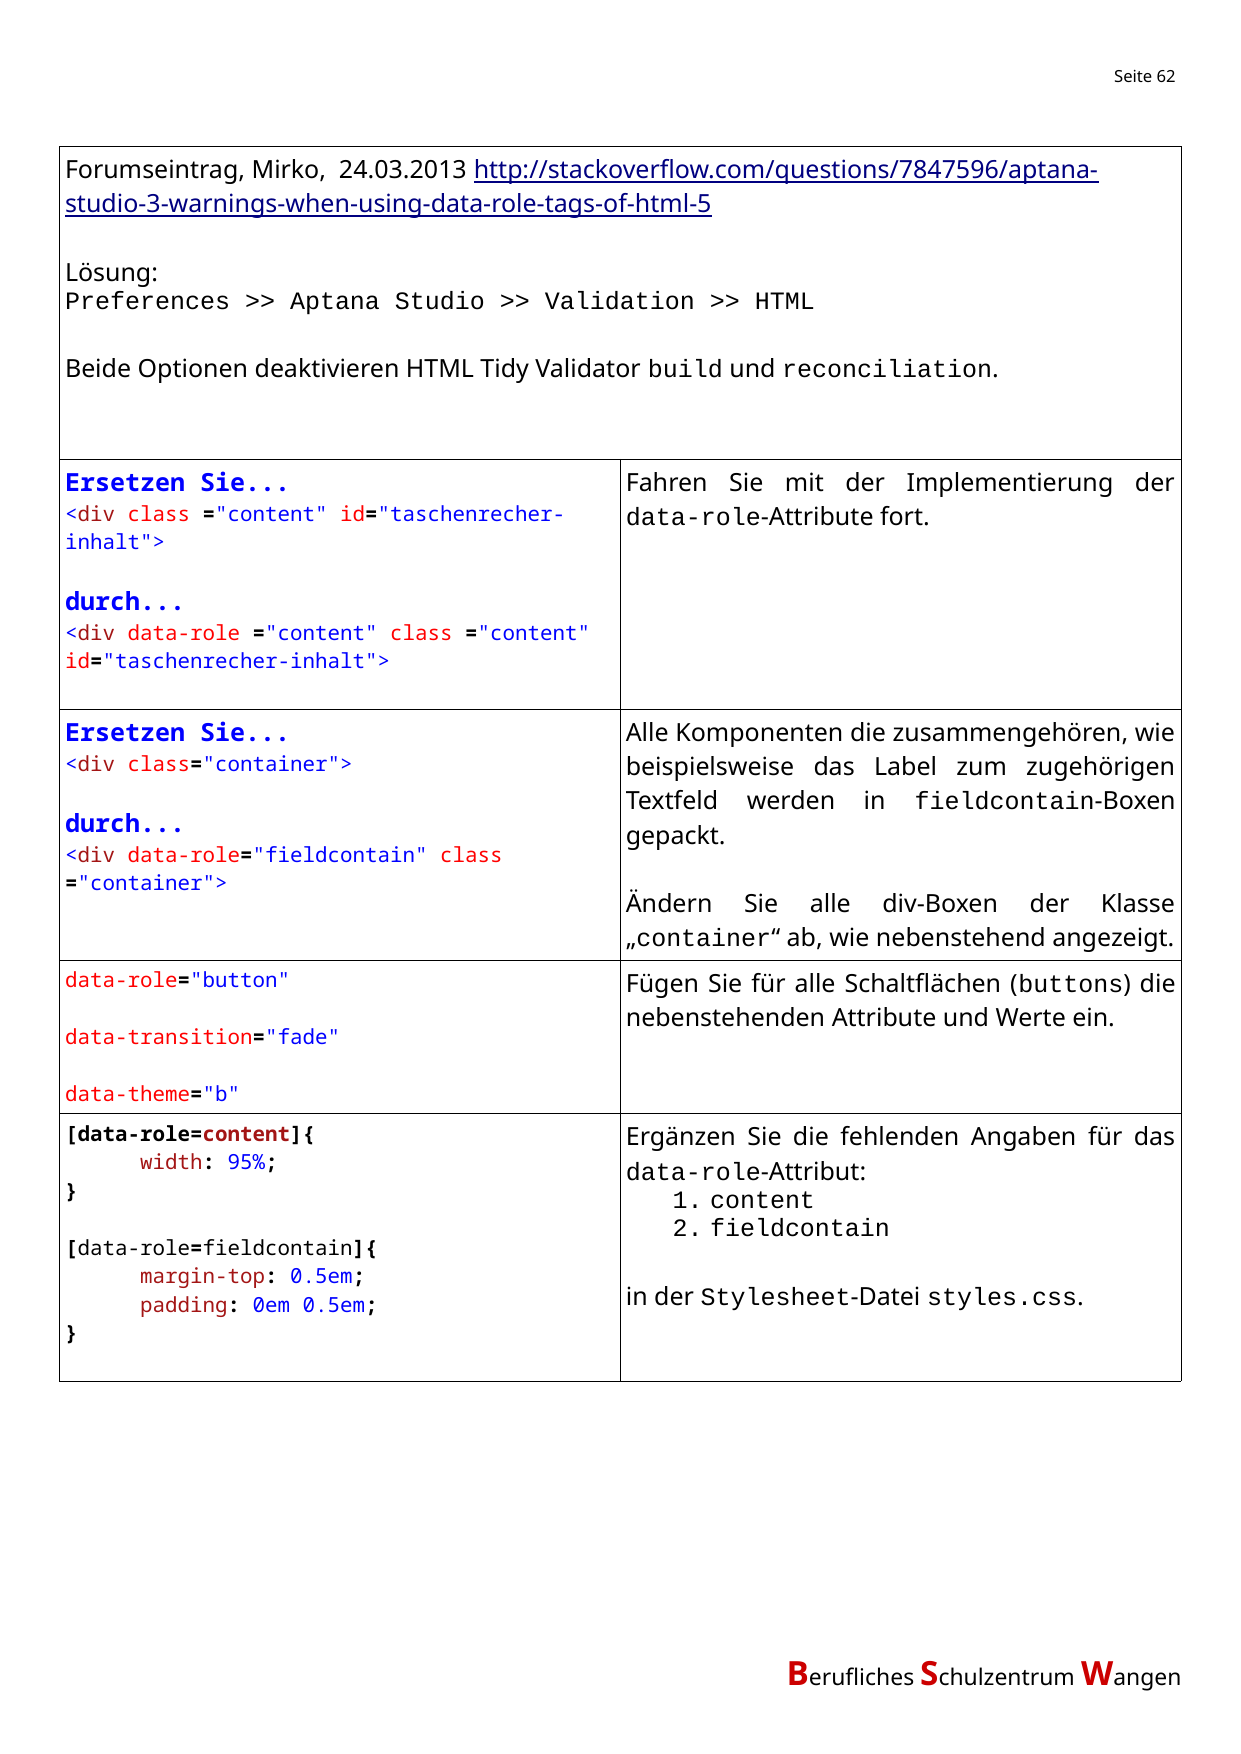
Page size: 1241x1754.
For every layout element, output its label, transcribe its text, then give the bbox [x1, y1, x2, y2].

table_cell Ergänzen Sie die fehlenden Angaben für das data-role-Attribut: content fieldcontain in der Stylesheet-Datei styles.css. [621, 1114, 1181, 1381]
table_cell Ersetzen Sie... <div class ="content" id="taschenrecher-inhalt"> durch... <div data-role ="content" class ="content" id="taschenrecher-inhalt"> [60, 460, 620, 709]
table_cell Ersetzen Sie... <div class="container"> durch... <div data-role="fieldcontain" class ="container"> [60, 710, 620, 959]
table_cell Forumseintrag, Mirko, 24.03.2013 http://stackoverflow.com/questions/7847596/aptana-studio-3-warnings-when-using-data-role-tags-of-html-5 Lösung: Preferences >> Aptana Studio >> Validation >> HTML Beide Optionen deaktivieren HTML Tidy Validator build und reconciliation. [60, 147, 1181, 459]
table_cell data-role="button" data-transition="fade" data-theme="b" [60, 961, 620, 1113]
table_cell Fügen Sie für alle Schaltflächen (buttons) die nebenstehenden Attribute und Werte ein. [621, 961, 1181, 1113]
table_cell [data-role=content]{ width: 95%; } [data-role=fieldcontain]{ margin-top: 0.5em; padding: 0em 0.5em; } [60, 1114, 620, 1381]
table_cell Alle Komponenten die zusammengehören, wie beispielsweise das Label zum zugehörigen Textfeld werden in fieldcontain-Boxen gepackt. Ändern Sie alle div-Boxen der Klasse „container“ ab, wie nebenstehend angezeigt. [621, 710, 1181, 959]
table_cell Fahren Sie mit der Implementierung der data-role-Attribute fort. [621, 460, 1181, 709]
